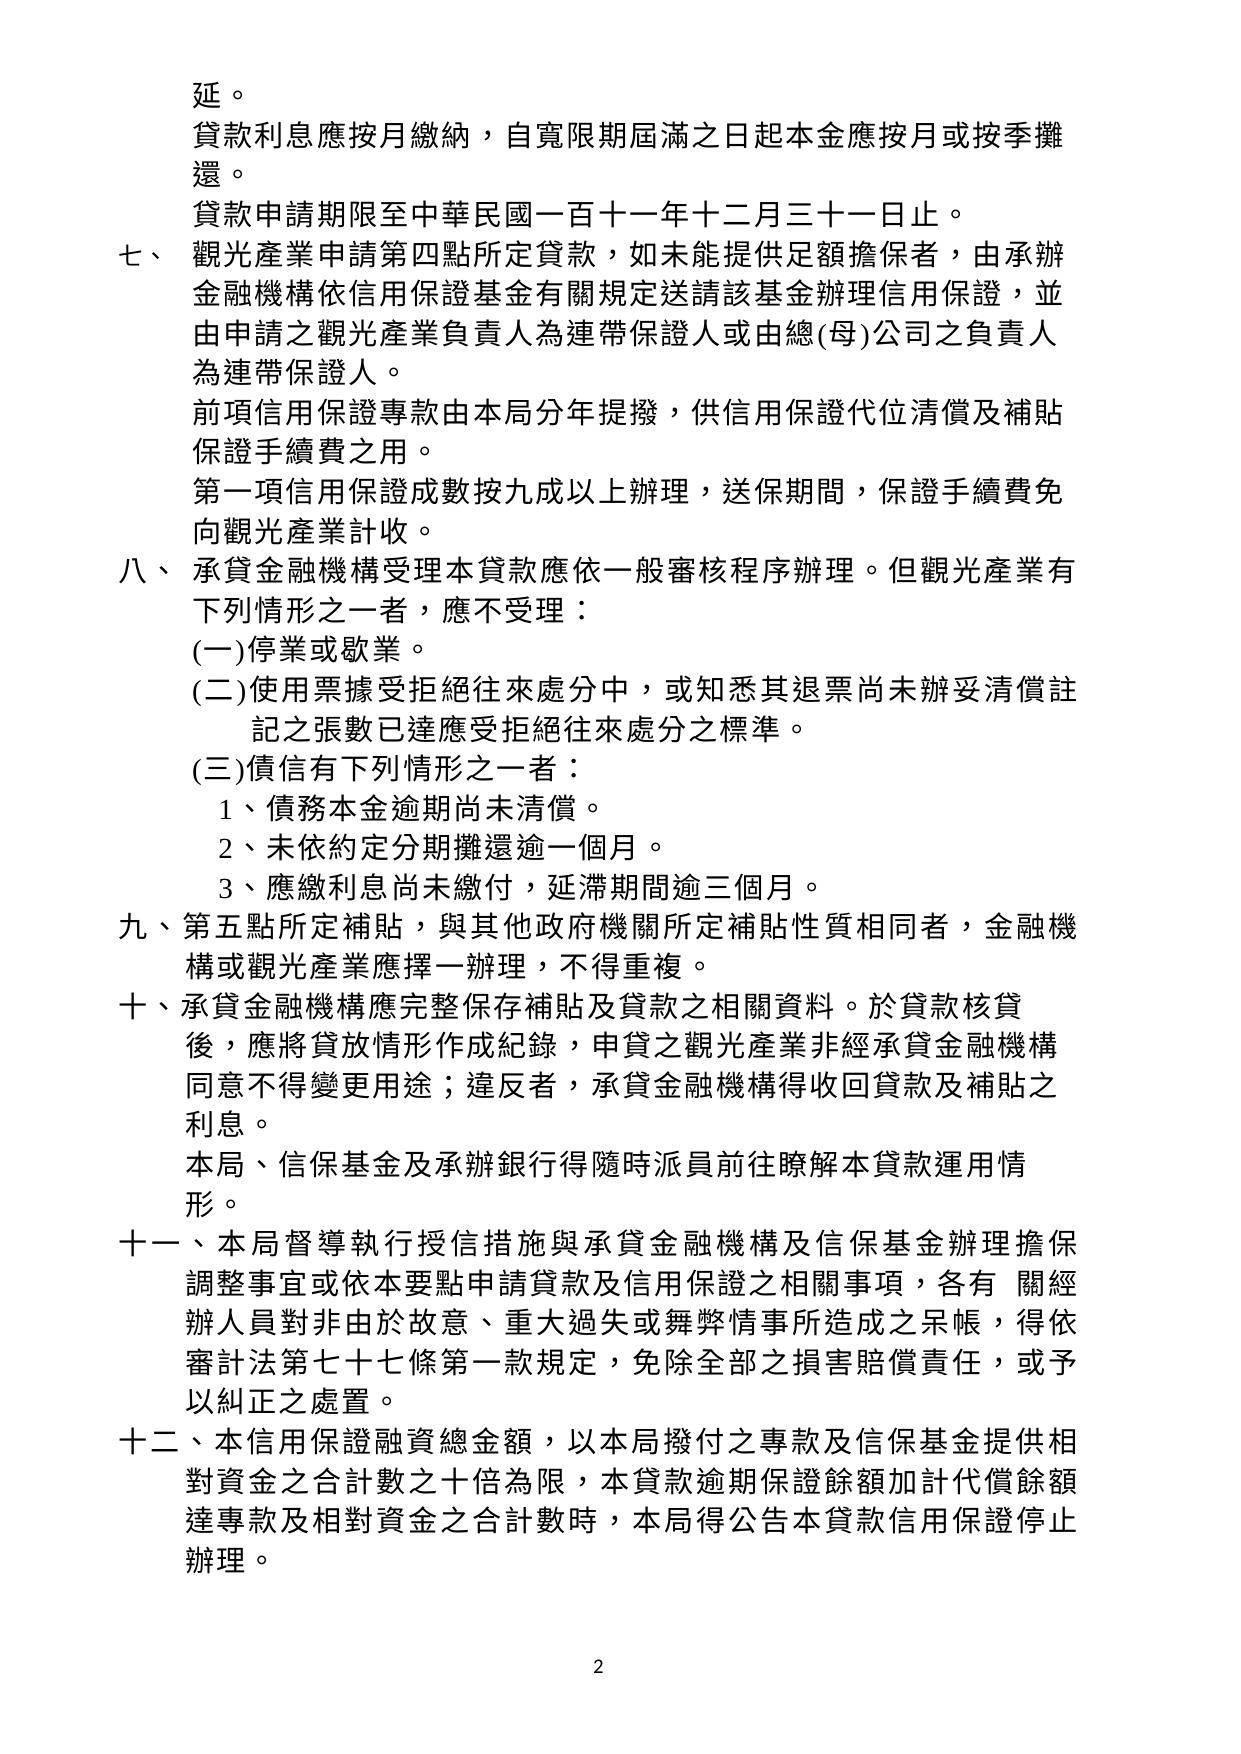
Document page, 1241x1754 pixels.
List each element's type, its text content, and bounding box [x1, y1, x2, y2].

text 3、應繳利息尚未繳付，延滯期間逾三個月。 [218, 867, 1078, 906]
text 2、未依約定分期攤還逾一個月。 [218, 827, 1078, 867]
text 延。 貸款利息應按月繳納，自寬限期屆滿之日起本金應按月或按季攤還。 貸款申請期限至中華民國一百十一年十二月三十一日止。 [192, 75, 1078, 233]
text 十一、本局督導執行授信措施與承貸金融機構及信保基金辦理擔保 調整事宜或依本要點申請貸款及信用保證之相關事項，各有 關經辦人員對非由於故意、重大過失或舞弊情事所造成之呆帳，得依審計法第七十七條第一款規定，免除全部之損害賠償責任，或予以糾正之處置。 [118, 1223, 1078, 1421]
text 十、承貸金融機構應完整保存補貼及貸款之相關資料。於貸款核貸後，應將貸放情形作成紀錄，申貸之觀光產業非經承貸金融機構同意不得變更用途；違反者，承貸金融機構得收回貸款及補貼之利息。 本局、信保基金及承辦銀行得隨時派員前往瞭解本貸款運用情形。 [118, 985, 1078, 1223]
list 觀光產業申請第四點所定貸款，如未能提供足額擔保者，由承辦金融機構依信用保證基金有關規定送請該基金辦理信用保證，並由申請之觀光產業負責人為連帶保證人或由總(母)公司之負責人為連帶保證人。 前項信用保證專款由本局分年提撥，供信用保證代位清償及補貼保證手續費之用。 第一項信用保證成數按九成以上辦理，送保期間，保證手續費免向觀光產業計收。 [118, 233, 1078, 550]
list 承貸金融機構受理本貸款應依一般審核程序辦理。但觀光產業有下列情形之一者，應不受理： [118, 550, 1078, 629]
text (三)債信有下列情形之一者： [192, 748, 1078, 787]
text (二)使用票據受拒絕往來處分中，或知悉其退票尚未辦妥清償註記之張數已達應受拒絕往來處分之標準。 [192, 669, 1078, 748]
text 十二、本信用保證融資總金額，以本局撥付之專款及信保基金提供相對資金之合計數之十倍為限，本貸款逾期保證餘額加計代償餘額達專款及相對資金之合計數時，本局得公告本貸款信用保證停止辦理。 [118, 1421, 1078, 1579]
text 九、第五點所定補貼，與其他政府機關所定補貼性質相同者，金融機構或觀光產業應擇一辦理，不得重複。 [118, 906, 1078, 985]
text 1、債務本金逾期尚未清償。 [218, 787, 1078, 827]
text (一)停業或歇業。 [192, 629, 1078, 669]
